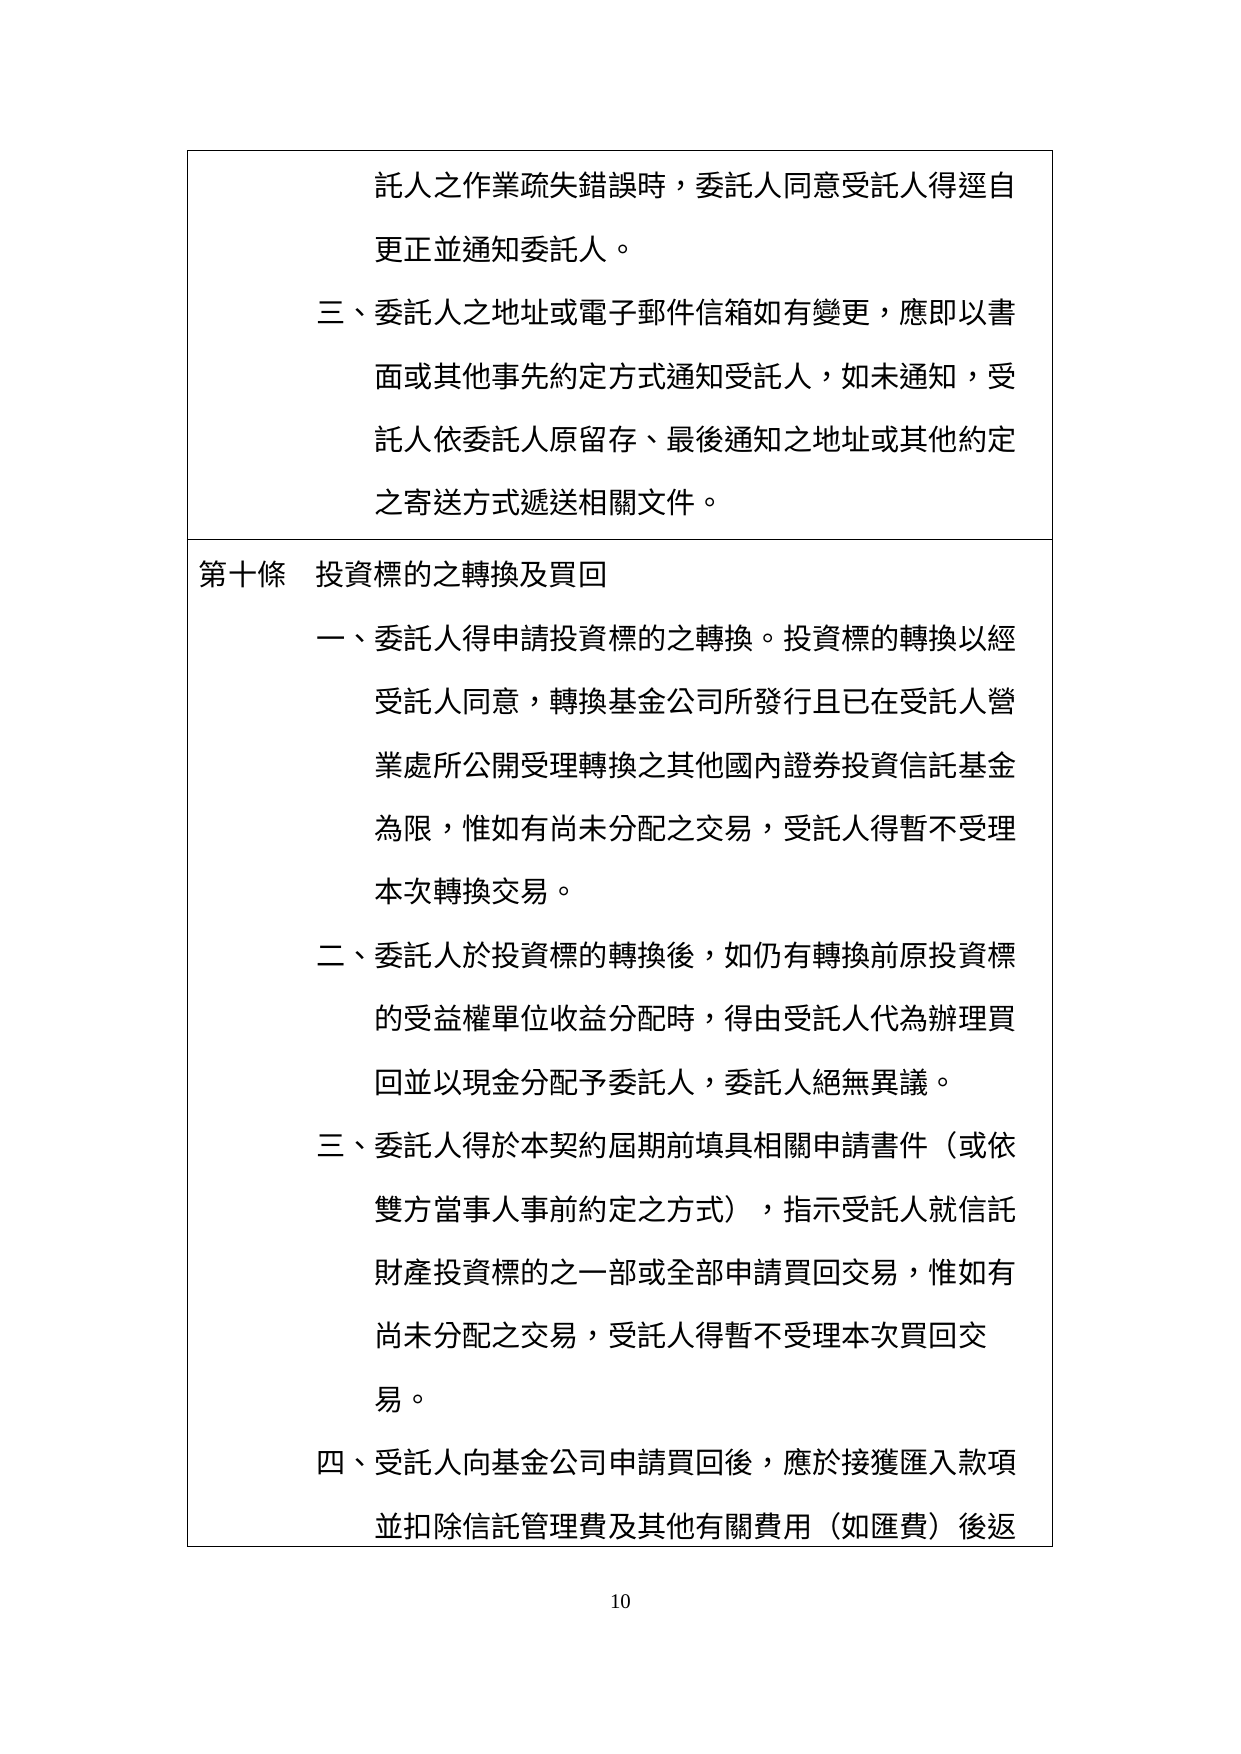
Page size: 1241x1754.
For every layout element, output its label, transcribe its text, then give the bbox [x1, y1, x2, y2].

table_cell 託人之作業疏失錯誤時，委託人同意受託人得逕自更正並通知委託人。 三、委託人之地址或電子郵件信箱如有變更，應即以書面或其他事先約定方式通知受託人，如未通知，受託人依委託人原留存、最後通知之地址或其他約定之寄送方式遞送相關文件。 [188, 151, 1052, 539]
table_cell 第十條 投資標的之轉換及買回 一、委託人得申請投資標的之轉換。投資標的轉換以經受託人同意，轉換基金公司所發行且已在受託人營業處所公開受理轉換之其他國內證券投資信託基金為限，惟如有尚未分配之交易，受託人得暫不受理本次轉換交易。 二、委託人於投資標的轉換後，如仍有轉換前原投資標的受益權單位收益分配時，得由受託人代為辦理買回並以現金分配予委託人，委託人絕無異議。 三、委託人得於本契約屆期前填具相關申請書件（或依雙方當事人事前約定之方式），指示受託人就信託財產投資標的之一部或全部申請買回交易，惟如有尚未分配之交易，受託人得暫不受理本次買回交易。 四、受託人向基金公司申請買回後，應於接獲匯入款項並扣除信託管理費及其他有關費用（如匯費）後返 [188, 540, 1052, 1546]
